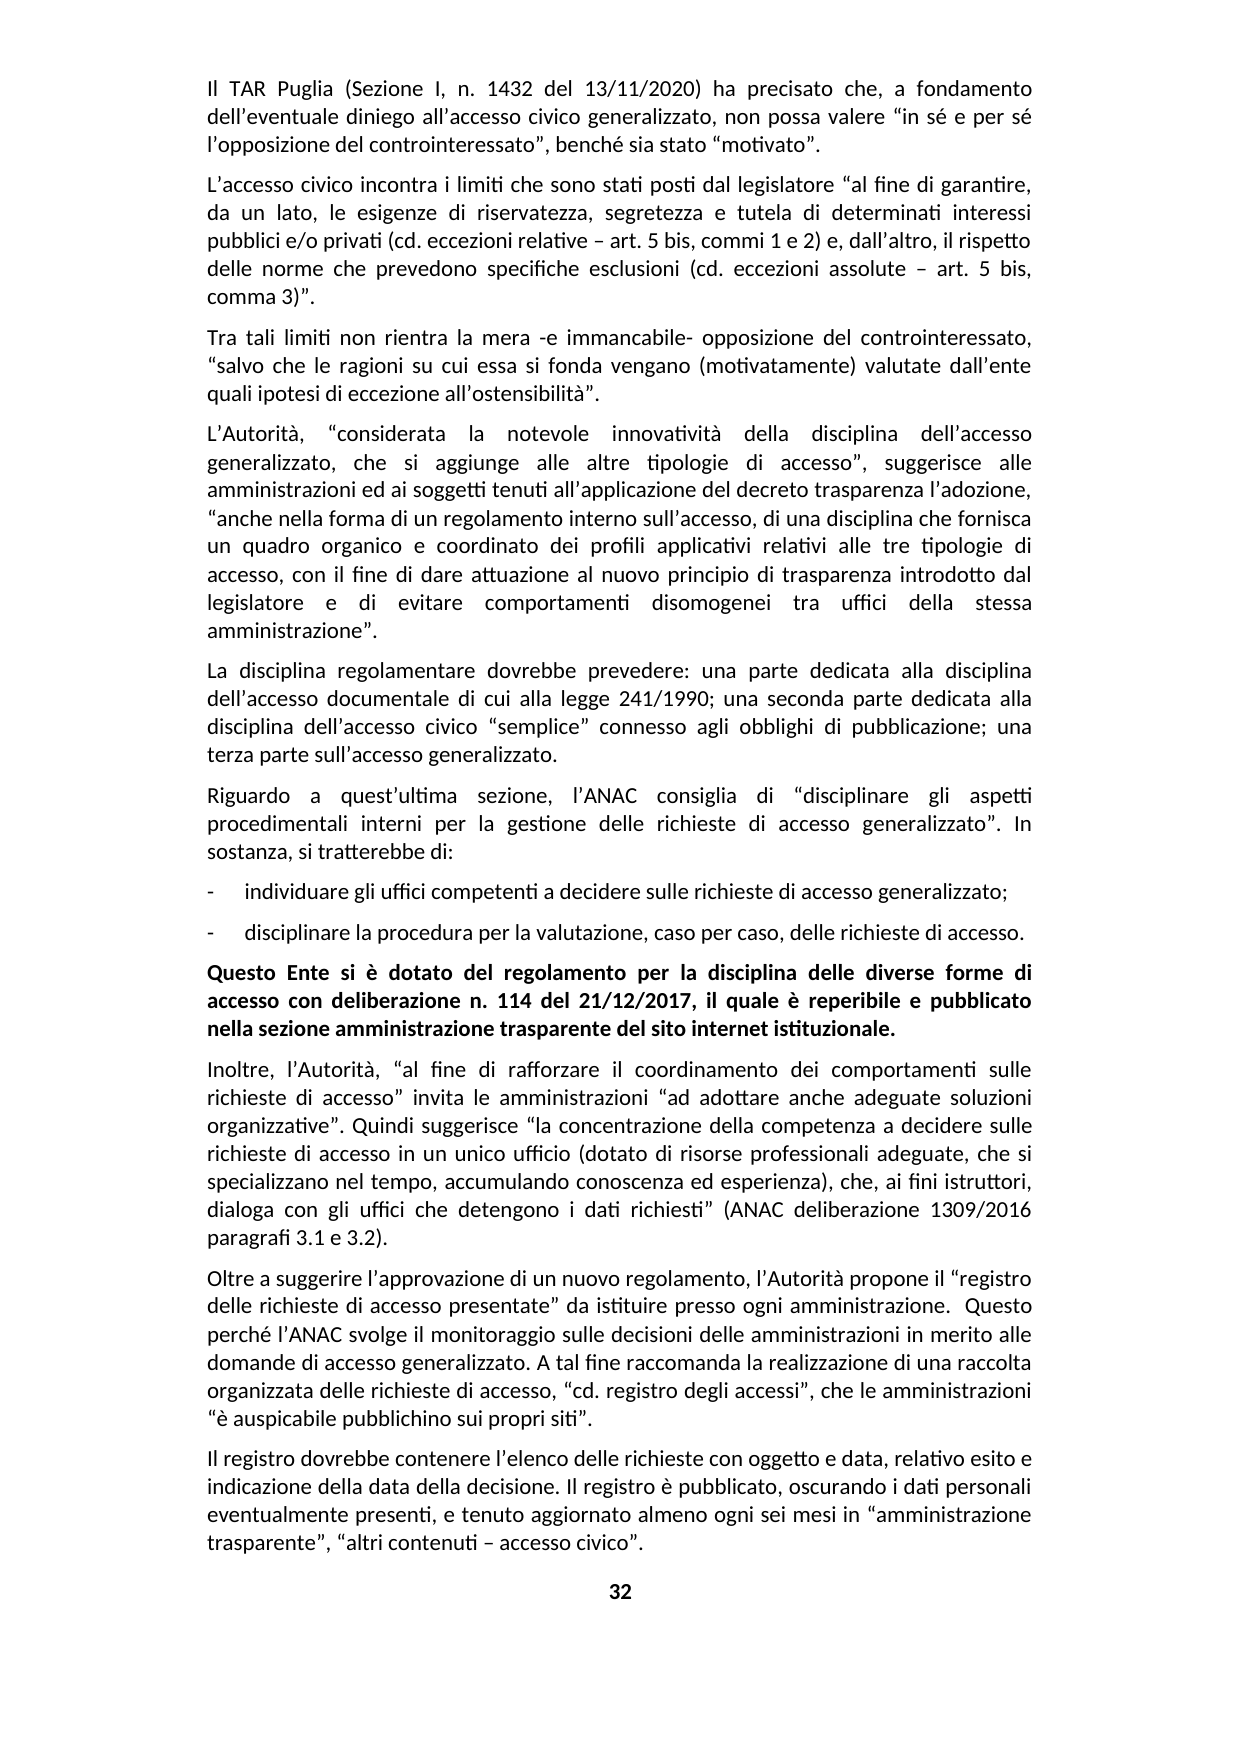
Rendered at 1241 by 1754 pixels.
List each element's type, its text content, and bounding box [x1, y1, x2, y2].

list disciplinare la procedura per la valutazione, caso per caso, delle richieste di accesso. [207, 918, 1033, 946]
text Questo Ente si è dotato del regolamento per la disciplina delle diverse forme di accesso con deliberazione n. 114 del 21/12/2017, il quale è reperibile e pubblicato nella sezione amministrazione trasparente del sito internet istituzionale. [207, 958, 1033, 1042]
text Il TAR Puglia (Sezione I, n. 1432 del 13/11/2020) ha precisato che, a fondamento dell’eventuale diniego all’accesso civico generalizzato, non possa valere “in sé e per sé l’opposizione del controinteressato”, benché sia stato “motivato”. [207, 74, 1033, 158]
text Tra tali limiti non rientra la mera -e immancabile- opposizione del controinteressato, “salvo che le ragioni su cui essa si fonda vengano (motivatamente) valutate dall’ente quali ipotesi di eccezione all’ostensibilità”. [207, 323, 1033, 407]
text L’Autorità, “considerata la notevole innovatività della disciplina dell’accesso generalizzato, che si aggiunge alle altre tipologie di accesso”, suggerisce alle amministrazioni ed ai soggetti tenuti all’applicazione del decreto trasparenza l’adozione, “anche nella forma di un regolamento interno sull’accesso, di una disciplina che fornisca un quadro organico e coordinato dei profili applicativi relativi alle tre tipologie di accesso, con il fine di dare attuazione al nuovo principio di trasparenza introdotto dal legislatore e di evitare comportamenti disomogenei tra uffici della stessa amministrazione”. [207, 419, 1033, 644]
text L’accesso civico incontra i limiti che sono stati posti dal legislatore “al fine di garantire, da un lato, le esigenze di riservatezza, segretezza e tutela di determinati interessi pubblici e/o privati (cd. eccezioni relative – art. 5 bis, commi 1 e 2) e, dall’altro, il rispetto delle norme che prevedono specifiche esclusioni (cd. eccezioni assolute – art. 5 bis, comma 3)”. [207, 170, 1033, 311]
text La disciplina regolamentare dovrebbe prevedere: una parte dedicata alla disciplina dell’accesso documentale di cui alla legge 241/1990; una seconda parte dedicata alla disciplina dell’accesso civico “semplice” connesso agli obblighi di pubblicazione; una terza parte sull’accesso generalizzato. [207, 656, 1033, 768]
text Oltre a suggerire l’approvazione di un nuovo regolamento, l’Autorità propone il “registro delle richieste di accesso presentate” da istituire presso ogni amministrazione. Questo perché l’ANAC svolge il monitoraggio sulle decisioni delle amministrazioni in merito alle domande di accesso generalizzato. A tal fine raccomanda la realizzazione di una raccolta organizzata delle richieste di accesso, “cd. registro degli accessi”, che le amministrazioni “è auspicabile pubblichino sui propri siti”. [207, 1264, 1033, 1432]
list individuare gli uffici competenti a decidere sulle richieste di accesso generalizzato; [207, 877, 1033, 905]
text Inoltre, l’Autorità, “al fine di rafforzare il coordinamento dei comportamenti sulle richieste di accesso” invita le amministrazioni “ad adottare anche adeguate soluzioni organizzative”. Quindi suggerisce “la concentrazione della competenza a decidere sulle richieste di accesso in un unico ufficio (dotato di risorse professionali adeguate, che si specializzano nel tempo, accumulando conoscenza ed esperienza), che, ai fini istruttori, dialoga con gli uffici che detengono i dati richiesti” (ANAC deliberazione 1309/2016 paragrafi 3.1 e 3.2). [207, 1055, 1033, 1251]
text Riguardo a quest’ultima sezione, l’ANAC consiglia di “disciplinare gli aspetti procedimentali interni per la gestione delle richieste di accesso generalizzato”. In sostanza, si tratterebbe di: [207, 781, 1033, 865]
text Il registro dovrebbe contenere l’elenco delle richieste con oggetto e data, relativo esito e indicazione della data della decisione. Il registro è pubblicato, oscurando i dati personali eventualmente presenti, e tenuto aggiornato almeno ogni sei mesi in “amministrazione trasparente”, “altri contenuti – accesso civico”. [207, 1444, 1033, 1556]
